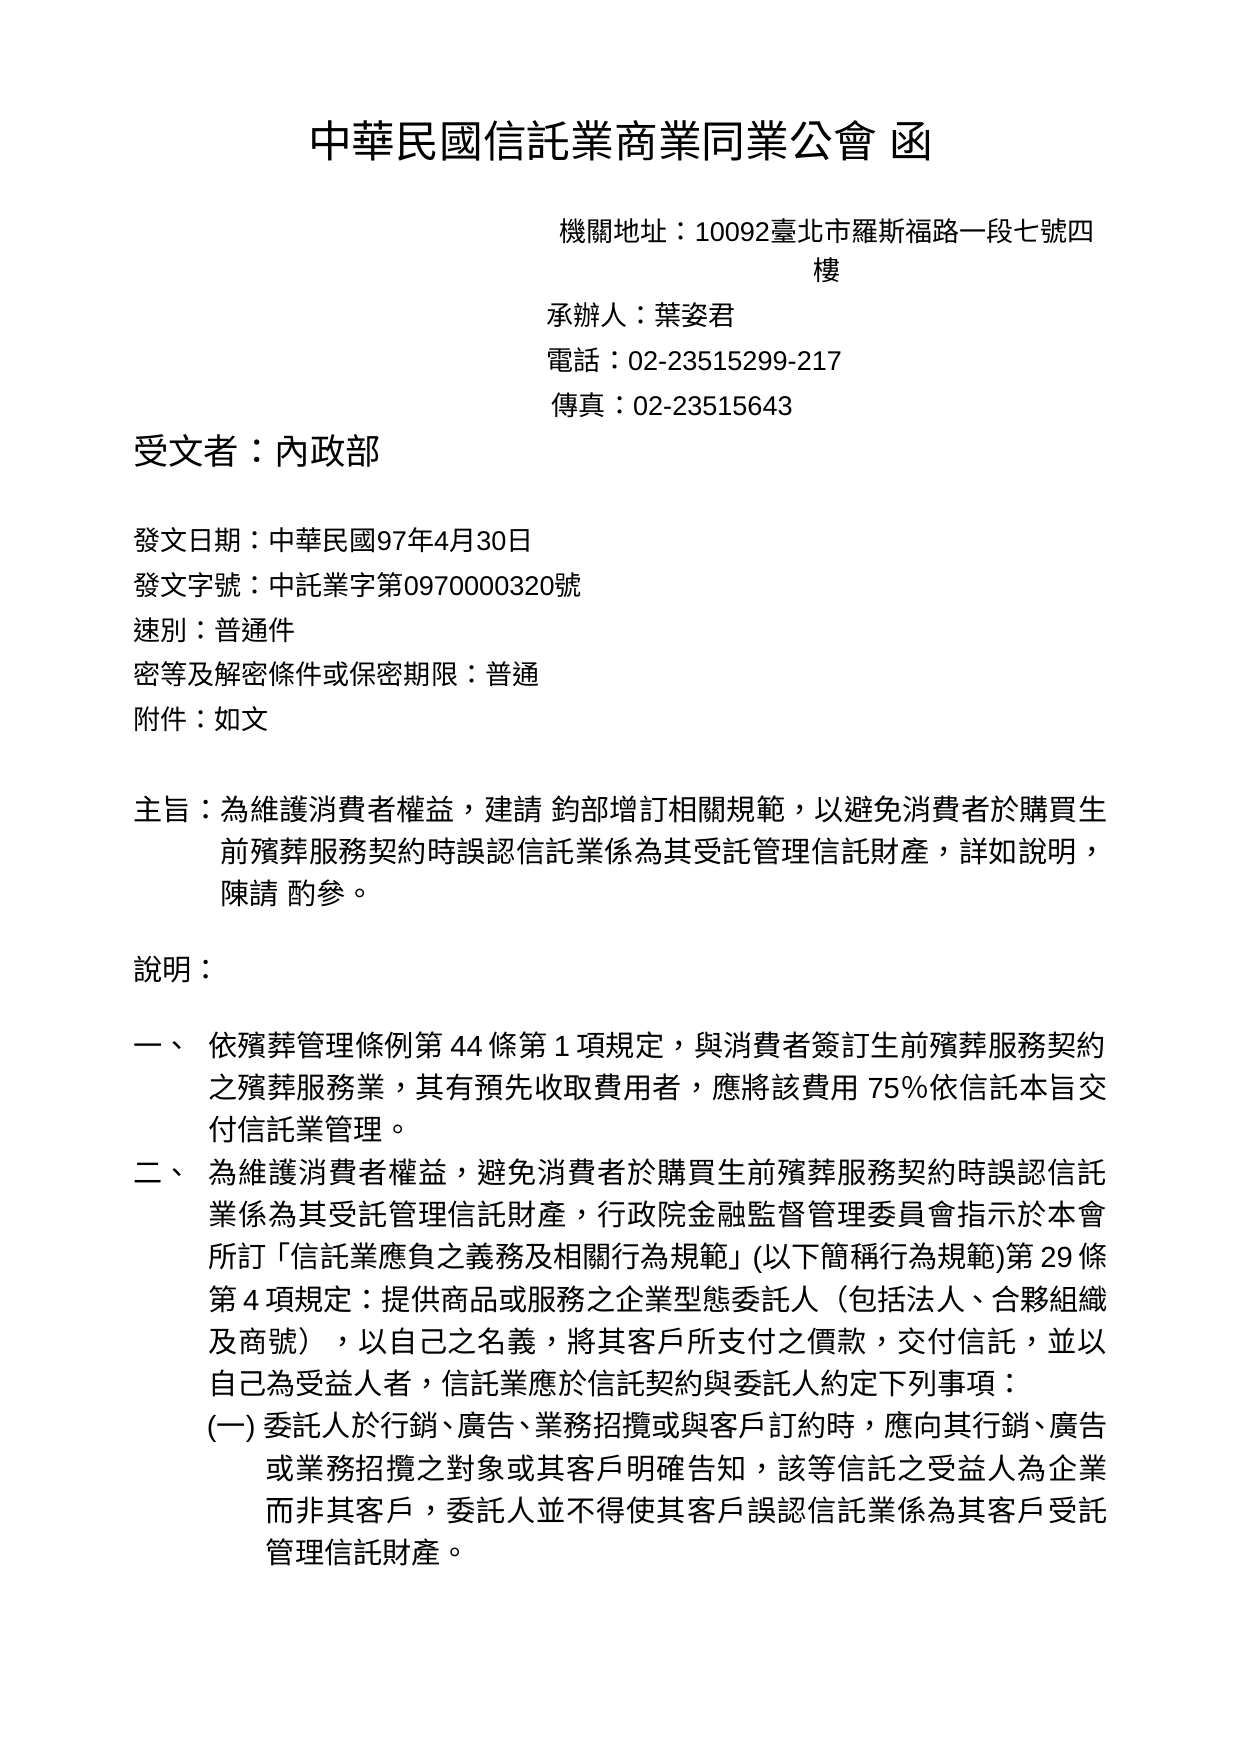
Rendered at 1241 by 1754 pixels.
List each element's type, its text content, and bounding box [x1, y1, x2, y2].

text 密等及解密條件或保密期限：普通 [133, 653, 632, 692]
text 速別：普通件 [133, 608, 632, 648]
text 受文者：內政部 [133, 423, 1108, 474]
text 機關地址：10092臺北市羅斯福路一段七號四樓 [546, 209, 1108, 288]
text 中華民國信託業商業同業公會 函 [133, 106, 1108, 204]
text 說明： [133, 946, 1108, 989]
text 發文字號：中託業字第0970000320號 [133, 564, 632, 603]
list 為維護消費者權益，避免消費者於購買生前殯葬服務契約時誤認信託業係為其受託管理信託財產，行政院金融監督管理委員會指示於本會所訂「信託業應負之義務及相關行為規範」(以下簡稱行為規範)第29條第4項規定：提供商品或服務之企業型態委託人（包括法人、合夥組織及商號），以自己之名義，將其客戶所支付之價款，交付信託，並以自己為受益人者，信託業應於信託契約與委託人約定下列事項： [133, 1149, 1108, 1403]
text 發文日期：中華民國97年4月30日 [133, 519, 632, 558]
list 依殯葬管理條例第44條第1項規定，與消費者簽訂生前殯葬服務契約之殯葬服務業，其有預先收取費用者，應將該費用75％依信託本旨交付信託業管理。 [133, 1022, 1108, 1149]
text 承辦人：葉姿君 [546, 294, 1108, 333]
text 電話：02-23515299-217 [281, 339, 1108, 378]
text (一) 委託人於行銷、廣告、業務招攬或與客戶訂約時，應向其行銷、廣告或業務招攬之對象或其客戶明確告知，該等信託之受益人為企業而非其客戶，委託人並不得使其客戶誤認信託業係為其客戶受託管理信託財產。 [207, 1403, 1108, 1572]
text 附件：如文 [133, 698, 632, 737]
text 主旨：為維護消費者權益，建請 鈞部增訂相關規範，以避免消費者於購買生前殯葬服務契約時誤認信託業係為其受託管理信託財產，詳如說明，陳請 酌參。 [133, 786, 1108, 913]
text 傳真：02-23515643 [236, 384, 1108, 423]
